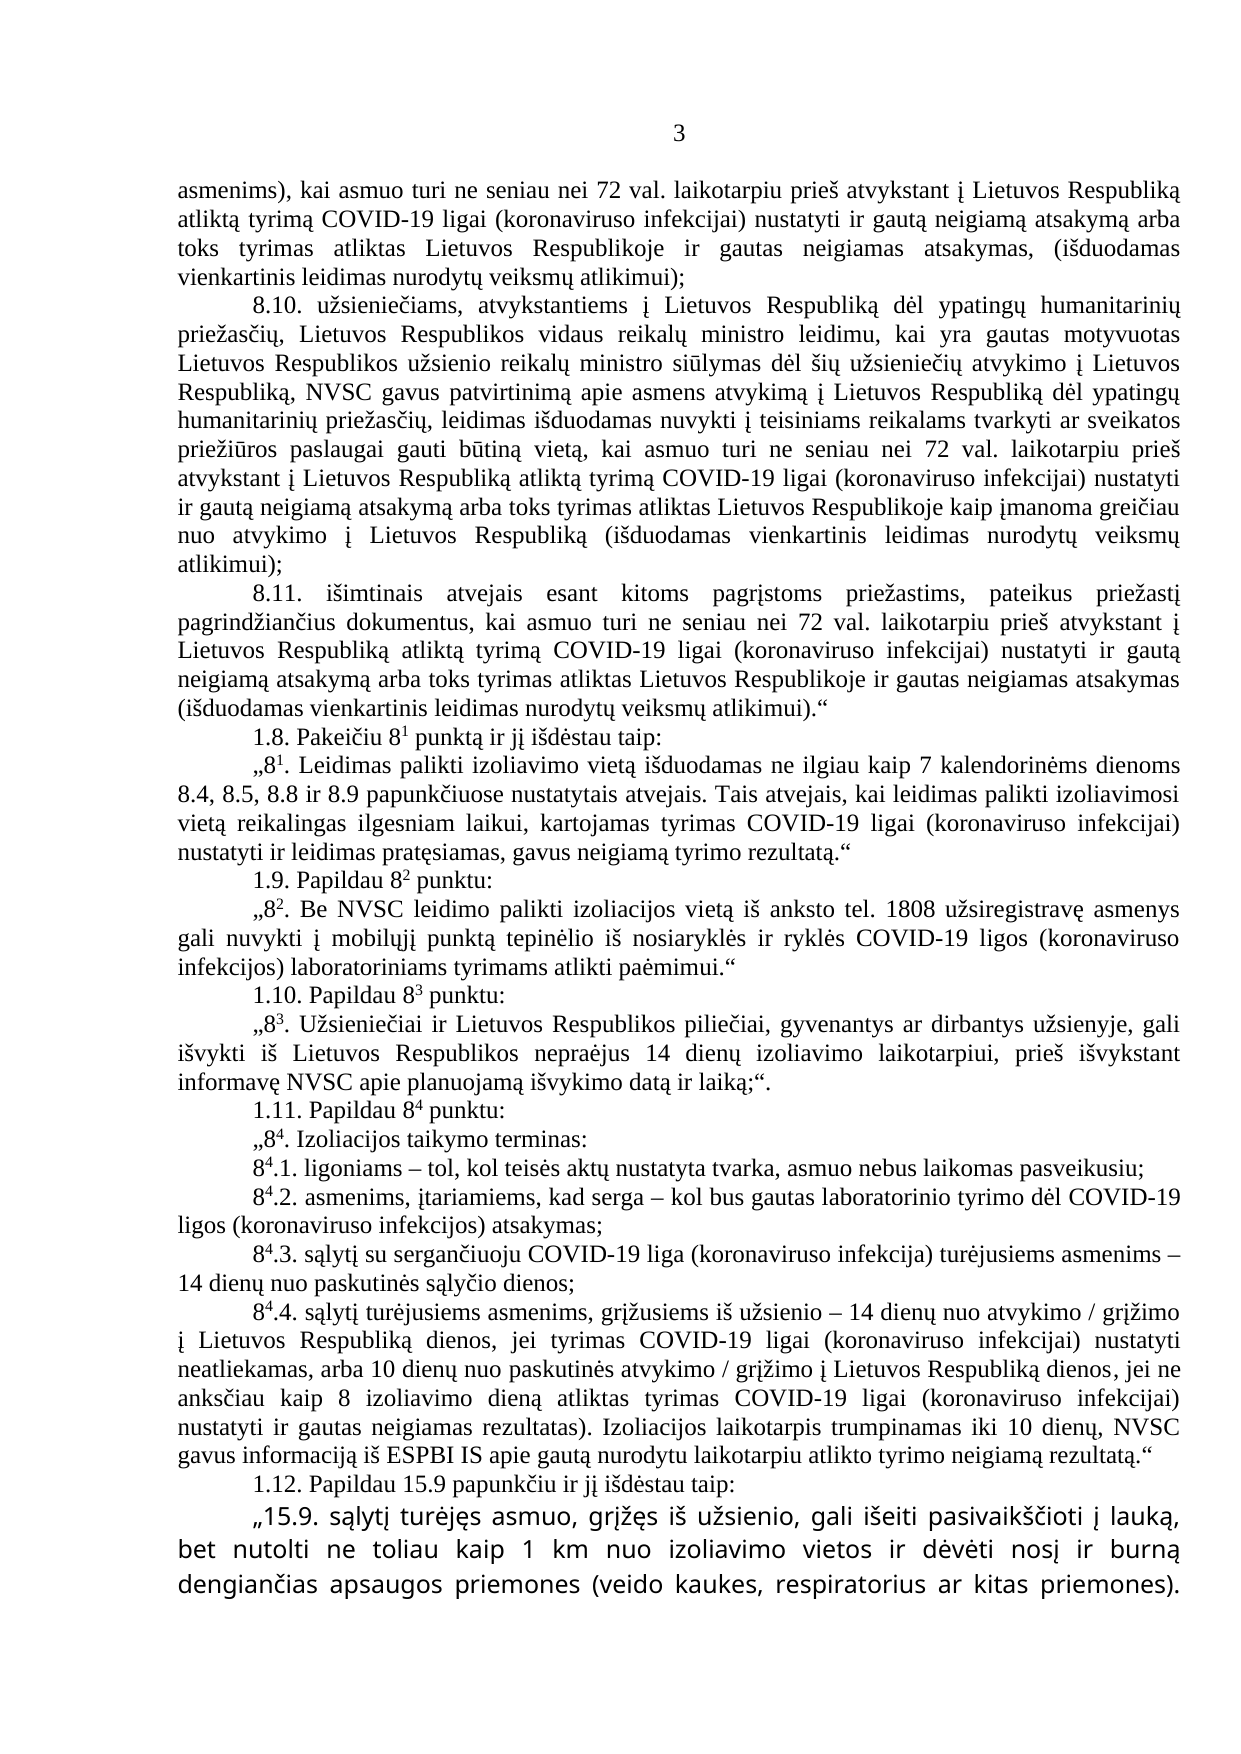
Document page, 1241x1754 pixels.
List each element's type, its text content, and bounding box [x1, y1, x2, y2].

text „81. Leidimas palikti izoliavimo vietą išduodamas ne ilgiau kaip 7 kalendorinėms dienoms 8.4, 8.5, 8.8 ir 8.9 papunkčiuose nustatytais atvejais. Tais atvejais, kai leidimas palikti izoliavimosi vietą reikalingas ilgesniam laikui, kartojamas tyrimas COVID-19 ligai (koronaviruso infekcijai) nustatyti ir leidimas pratęsiamas, gavus neigiamą tyrimo rezultatą.“ [177, 751, 1181, 866]
text 1.12. Papildau 15.9 papunkčiu ir jį išdėstau taip: [177, 1469, 1181, 1498]
text 1.8. Pakeičiu 81 punktą ir jį išdėstau taip: [177, 722, 1181, 751]
text „83. Užsieniečiai ir Lietuvos Respublikos piliečiai, gyvenantys ar dirbantys užsienyje, gali išvykti iš Lietuvos Respublikos nepraėjus 14 dienų izoliavimo laikotarpiui, prieš išvykstant informavę NVSC apie planuojamą išvykimo datą ir laiką;“. [177, 1009, 1181, 1096]
text 8.11. išimtinais atvejais esant kitoms pagrįstoms priežastims, pateikus priežastį pagrindžiančius dokumentus, kai asmuo turi ne seniau nei 72 val. laikotarpiu prieš atvykstant į Lietuvos Respubliką atliktą tyrimą COVID-19 ligai (koronaviruso infekcijai) nustatyti ir gautą neigiamą atsakymą arba toks tyrimas atliktas Lietuvos Respublikoje ir gautas neigiamas atsakymas (išduodamas vienkartinis leidimas nurodytų veiksmų atlikimui).“ [177, 578, 1181, 722]
text 1.9. Papildau 82 punktu: [177, 866, 1181, 894]
text 8.10. užsieniečiams, atvykstantiems į Lietuvos Respubliką dėl ypatingų humanitarinių priežasčių, Lietuvos Respublikos vidaus reikalų ministro leidimu, kai yra gautas motyvuotas Lietuvos Respublikos užsienio reikalų ministro siūlymas dėl šių užsieniečių atvykimo į Lietuvos Respubliką, NVSC gavus patvirtinimą apie asmens atvykimą į Lietuvos Respubliką dėl ypatingų humanitarinių priežasčių, leidimas išduodamas nuvykti į teisiniams reikalams tvarkyti ar sveikatos priežiūros paslaugai gauti būtiną vietą, kai asmuo turi ne seniau nei 72 val. laikotarpiu prieš atvykstant į Lietuvos Respubliką atliktą tyrimą COVID-19 ligai (koronaviruso infekcijai) nustatyti ir gautą neigiamą atsakymą arba toks tyrimas atliktas Lietuvos Respublikoje kaip įmanoma greičiau nuo atvykimo į Lietuvos Respubliką (išduodamas vienkartinis leidimas nurodytų veiksmų atlikimui); [177, 291, 1181, 578]
text 84.1. ligoniams – tol, kol teisės aktų nustatyta tvarka, asmuo nebus laikomas pasveikusiu; [177, 1153, 1181, 1182]
text 84.2. asmenims, įtariamiems, kad serga – kol bus gautas laboratorinio tyrimo dėl COVID-19 ligos (koronaviruso infekcijos) atsakymas; [177, 1182, 1181, 1239]
text „15.9. sąlytį turėjęs asmuo, grįžęs iš užsienio, gali išeiti pasivaikščioti į lauką, bet nutolti ne toliau kaip 1 km nuo izoliavimo vietos ir dėvėti nosį ir burną dengiančias apsaugos priemones (veido kaukes, respiratorius ar kitas priemones). [177, 1498, 1181, 1600]
text 84.3. sąlytį su sergančiuoju COVID-19 liga (koronaviruso infekcija) turėjusiems asmenims – 14 dienų nuo paskutinės sąlyčio dienos; [177, 1239, 1181, 1297]
text asmenims), kai asmuo turi ne seniau nei 72 val. laikotarpiu prieš atvykstant į Lietuvos Respubliką atliktą tyrimą COVID-19 ligai (koronaviruso infekcijai) nustatyti ir gautą neigiamą atsakymą arba toks tyrimas atliktas Lietuvos Respublikoje ir gautas neigiamas atsakymas, (išduodamas vienkartinis leidimas nurodytų veiksmų atlikimui); [177, 176, 1181, 291]
text „82. Be NVSC leidimo palikti izoliacijos vietą iš anksto tel. 1808 užsiregistravę asmenys gali nuvykti į mobilųjį punktą tepinėlio iš nosiaryklės ir ryklės COVID-19 ligos (koronaviruso infekcijos) laboratoriniams tyrimams atlikti paėmimui.“ [177, 894, 1181, 981]
text 84.4. sąlytį turėjusiems asmenims, grįžusiems iš užsienio – 14 dienų nuo atvykimo / grįžimo į Lietuvos Respubliką dienos, jei tyrimas COVID-19 ligai (koronaviruso infekcijai) nustatyti neatliekamas, arba 10 dienų nuo paskutinės atvykimo / grįžimo į Lietuvos Respubliką dienos, jei ne anksčiau kaip 8 izoliavimo dieną atliktas tyrimas COVID-19 ligai (koronaviruso infekcijai) nustatyti ir gautas neigiamas rezultatas). Izoliacijos laikotarpis trumpinamas iki 10 dienų, NVSC gavus informaciją iš ESPBI IS apie gautą nurodytu laikotarpiu atlikto tyrimo neigiamą rezultatą.“ [177, 1297, 1181, 1469]
text 1.10. Papildau 83 punktu: [177, 981, 1181, 1009]
text 1.11. Papildau 84 punktu: [177, 1096, 1181, 1124]
text „84. Izoliacijos taikymo terminas: [177, 1124, 1181, 1153]
